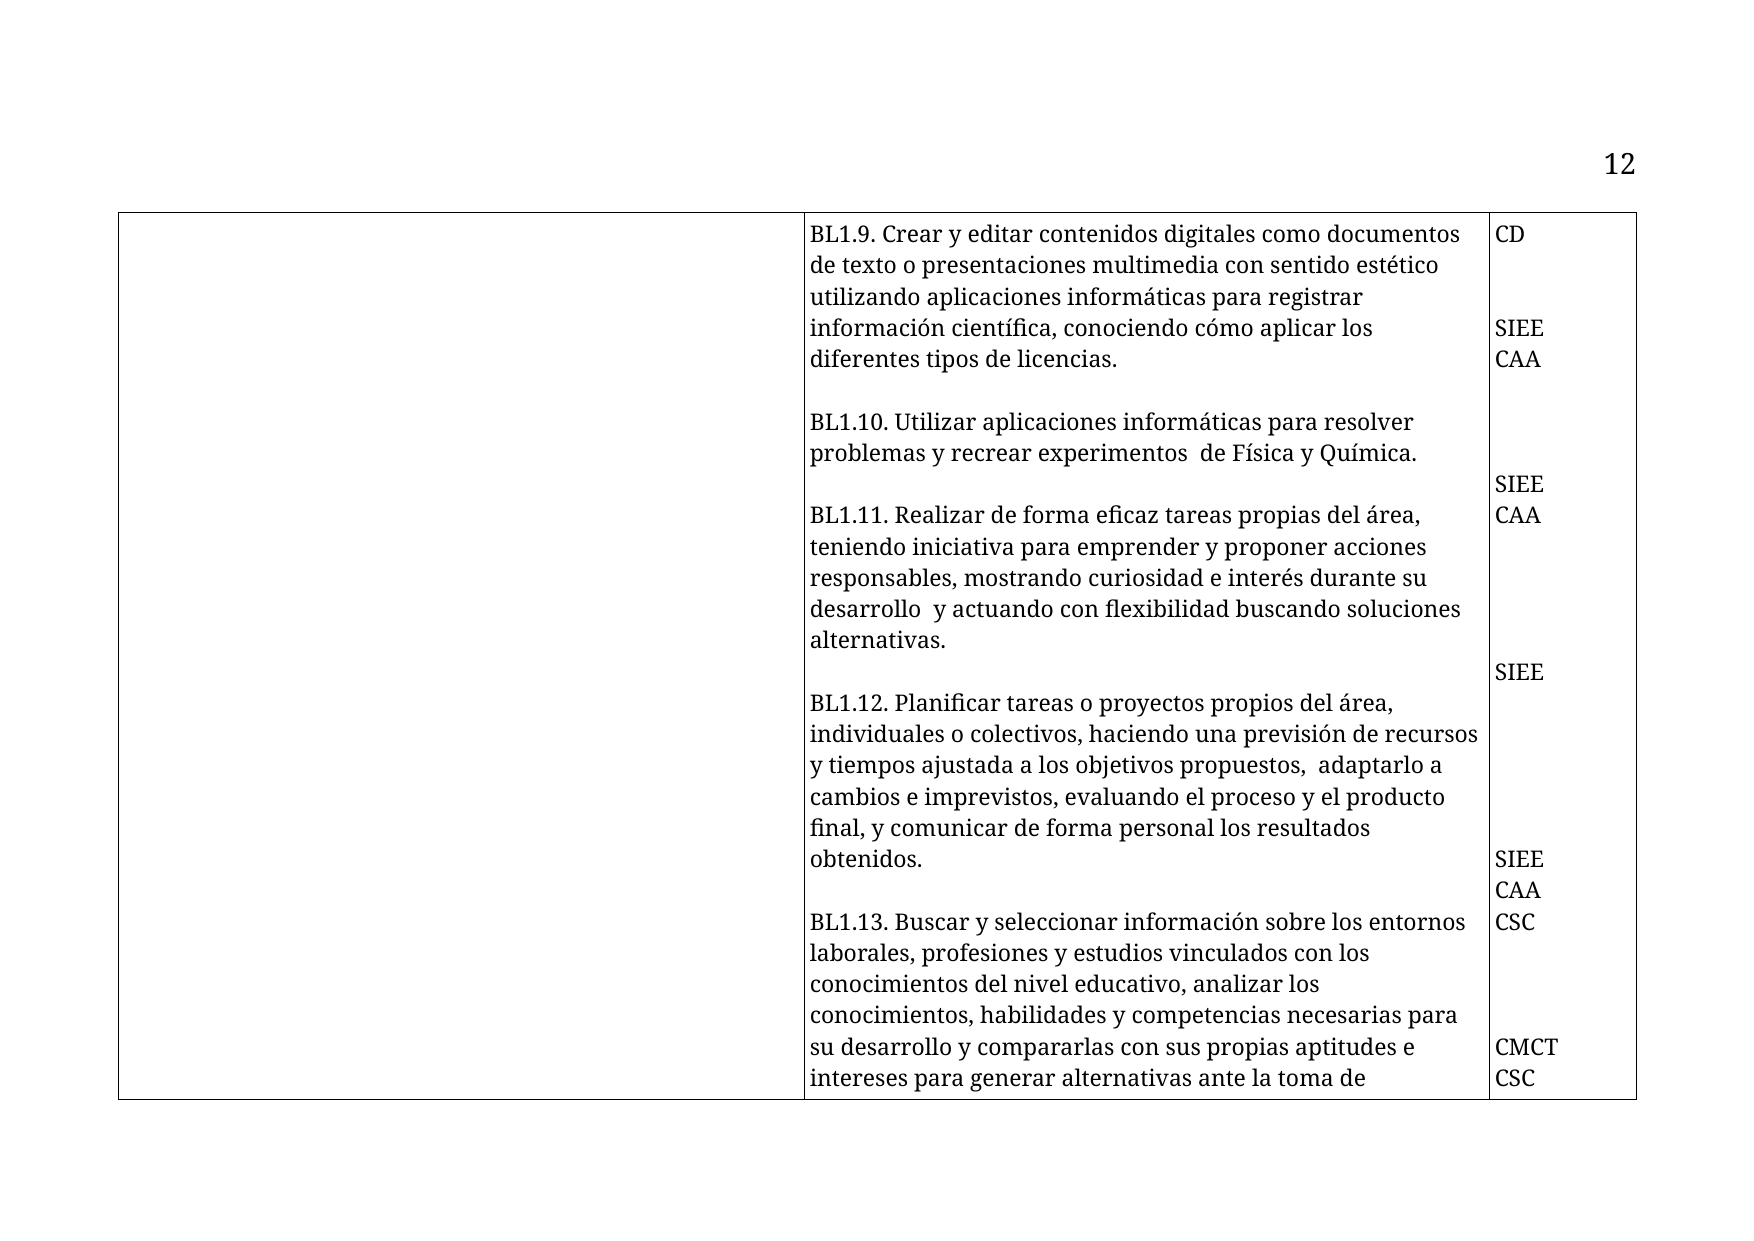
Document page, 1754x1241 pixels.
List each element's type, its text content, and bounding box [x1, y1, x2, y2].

table_cell [119, 213, 804, 1099]
table_cell BL1.9. Crear y editar contenidos digitales como documentos de texto o presentaciones multimedia con sentido estético utilizando aplicaciones informáticas para registrar información científica, conociendo cómo aplicar los diferentes tipos de licencias. BL1.10. Utilizar aplicaciones informáticas para resolver problemas y recrear experimentos de Física y Química. BL1.11. Realizar de forma eficaz tareas propias del área, teniendo iniciativa para emprender y proponer acciones responsables, mostrando curiosidad e interés durante su desarrollo y actuando con flexibilidad buscando soluciones alternativas. BL1.12. Planificar tareas o proyectos propios del área, individuales o colectivos, haciendo una previsión de recursos y tiempos ajustada a los objetivos propuestos, adaptarlo a cambios e imprevistos, evaluando el proceso y el producto final, y comunicar de forma personal los resultados obtenidos. BL1.13. Buscar y seleccionar información sobre los entornos laborales, profesiones y estudios vinculados con los conocimientos del nivel educativo, analizar los conocimientos, habilidades y competencias necesarias para su desarrollo y compararlas con sus propias aptitudes e intereses para generar alternativas ante la toma de [805, 213, 1489, 1099]
table_cell CD SIEE CAA SIEE CAA SIEE SIEE CAA CSC CMCT CSC [1490, 213, 1636, 1099]
